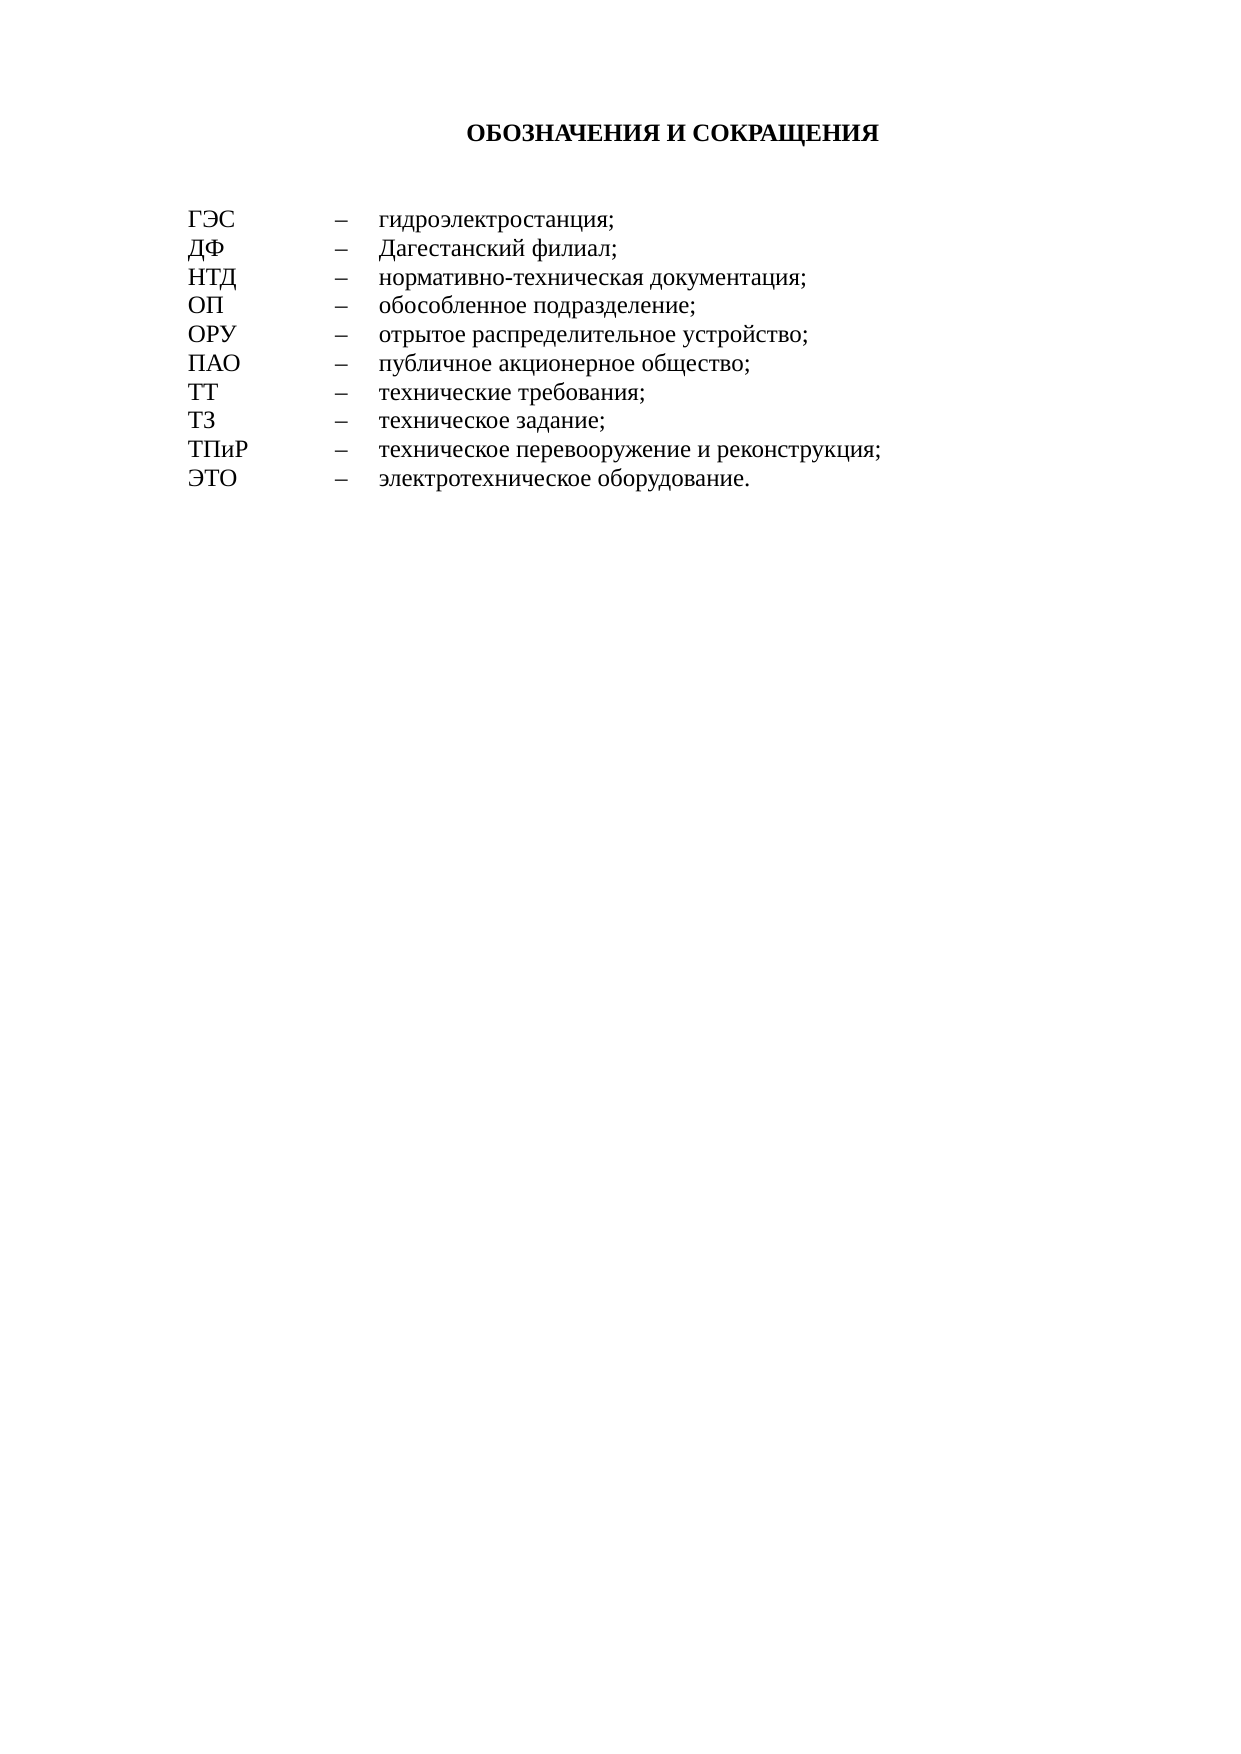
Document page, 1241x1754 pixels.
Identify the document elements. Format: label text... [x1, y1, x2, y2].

text ЭТО – электротехническое оборудование. [129, 463, 1157, 492]
text ТЗ – техническое задание; [129, 406, 1157, 434]
text ДФ – Дагестанский филиал; [129, 233, 1157, 262]
text ГЭС – гидроэлектростанция; [129, 204, 1157, 233]
text ОРУ – отрытое распределительное устройство; [129, 319, 1157, 348]
text ОБОЗНАЧЕНИЯ И СОКРАЩЕНИЯ [129, 118, 1157, 147]
text ПАО – публичное акционерное общество; [129, 348, 1157, 377]
text ОП – обособленное подразделение; [129, 291, 1157, 319]
text ТПиР – техническое перевооружение и реконструкция; [129, 434, 1157, 463]
text ТТ – технические требования; [129, 377, 1157, 406]
text НТД – нормативно-техническая документация; [129, 262, 1157, 291]
